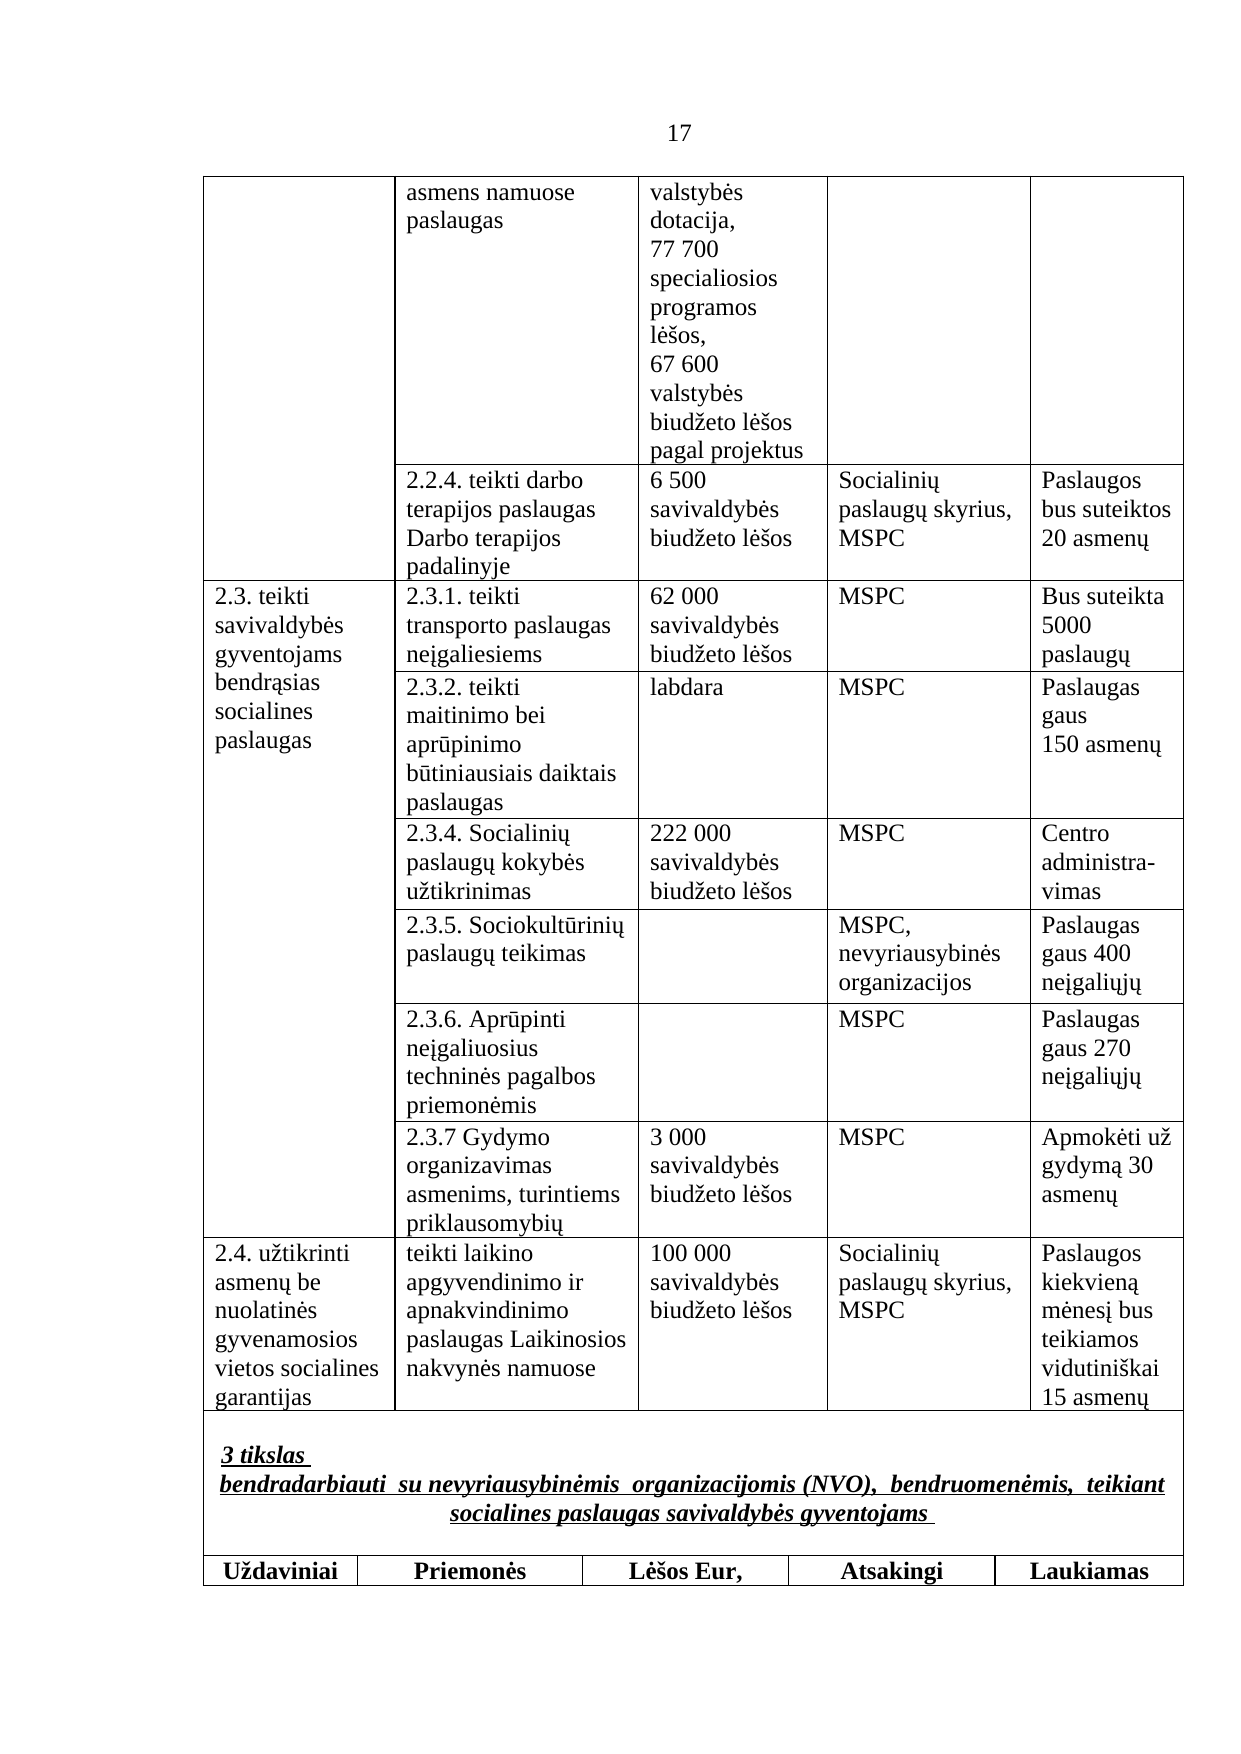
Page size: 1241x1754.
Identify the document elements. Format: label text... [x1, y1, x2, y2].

table_cell asmens namuose paslaugas [396, 177, 638, 464]
table_cell 3 000 savivaldybės biudžeto lėšos [639, 1122, 827, 1237]
table_cell MSPC [828, 672, 1030, 817]
table_cell 222 000 savivaldybės biudžeto lėšos [639, 819, 827, 909]
table_cell [1031, 177, 1183, 464]
table_cell Priemonės [358, 1556, 582, 1585]
table_cell MSPC [828, 1004, 1030, 1121]
table_cell 2.2.4. teikti darbo terapijos paslaugas Darbo terapijos padalinyje [396, 465, 638, 580]
table_cell Socialinių paslaugų skyrius, MSPC [828, 465, 1030, 580]
table_cell 2.3.6. Aprūpinti neįgaliuosius techninės pagalbos priemonėmis [396, 1004, 638, 1121]
table_cell 2.3.4. Socialinių paslaugų kokybės užtikrinimas [396, 819, 638, 909]
table_cell Paslaugas gaus 150 asmenų [1031, 672, 1183, 817]
table_cell Paslaugas gaus 270 neįgaliųjų [1031, 1004, 1183, 1121]
table_cell 2.3.5. Sociokultūrinių paslaugų teikimas [396, 910, 638, 1003]
table_cell Socialinių paslaugų skyrius, MSPC [828, 1238, 1030, 1410]
table_cell labdara [639, 672, 827, 817]
table_cell Paslaugos bus suteiktos 20 asmenų [1031, 465, 1183, 580]
table_cell [639, 910, 827, 1003]
table_cell Paslaugos kiekvieną mėnesį bus teikiamos vidutiniškai 15 asmenų [1031, 1238, 1183, 1410]
table_cell Centro administra- vimas [1031, 819, 1183, 909]
table_cell MSPC [828, 581, 1030, 671]
table_cell 2.4. užtikrinti asmenų be nuolatinės gyvenamosios vietos socialines garantijas [204, 1238, 394, 1410]
table_cell Uždaviniai [204, 1556, 357, 1585]
table_cell MSPC [828, 1122, 1030, 1237]
table_cell 2.3.1. teikti transporto paslaugas neįgaliesiems [396, 581, 638, 671]
table_cell 62 000 savivaldybės biudžeto lėšos [639, 581, 827, 671]
table_cell 2.3.7 Gydymo organizavimas asmenims, turintiems priklausomybių [396, 1122, 638, 1237]
table_cell Atsakingi [789, 1556, 994, 1585]
table_cell [639, 1004, 827, 1121]
table_cell 100 000 savivaldybės biudžeto lėšos [639, 1238, 827, 1410]
table_cell MSPC [828, 819, 1030, 909]
table_cell teikti laikino apgyvendinimo ir apnakvindinimo paslaugas Laikinosios nakvynės namuose [396, 1238, 638, 1410]
table_cell Paslaugas gaus 400 neįgaliųjų [1031, 910, 1183, 1003]
table_cell Lėšos Eur, [583, 1556, 788, 1585]
table_cell 2.3. teikti savivaldybės gyventojams bendrąsias socialines paslaugas [204, 581, 394, 1237]
table_cell [204, 177, 394, 580]
table_cell MSPC, nevyriausybinės organizacijos [828, 910, 1030, 1003]
table_cell Bus suteikta 5000 paslaugų [1031, 581, 1183, 671]
table_cell Apmokėti už gydymą 30 asmenų [1031, 1122, 1183, 1237]
table_cell Laukiamas [996, 1556, 1183, 1585]
table_cell [828, 177, 1030, 464]
table_cell valstybės dotacija, 77 700 specialiosios programos lėšos, 67 600 valstybės biudžeto lėšos pagal projektus [639, 177, 827, 464]
table_cell 6 500 savivaldybės biudžeto lėšos [639, 465, 827, 580]
table_cell 3 tikslas bendradarbiauti su nevyriausybinėmis organizacijomis (NVO), bendruomenėmis, teikiant socialines paslaugas savivaldybės gyventojams [204, 1411, 1183, 1555]
table_cell 2.3.2. teikti maitinimo bei aprūpinimo būtiniausiais daiktais paslaugas [396, 672, 638, 817]
